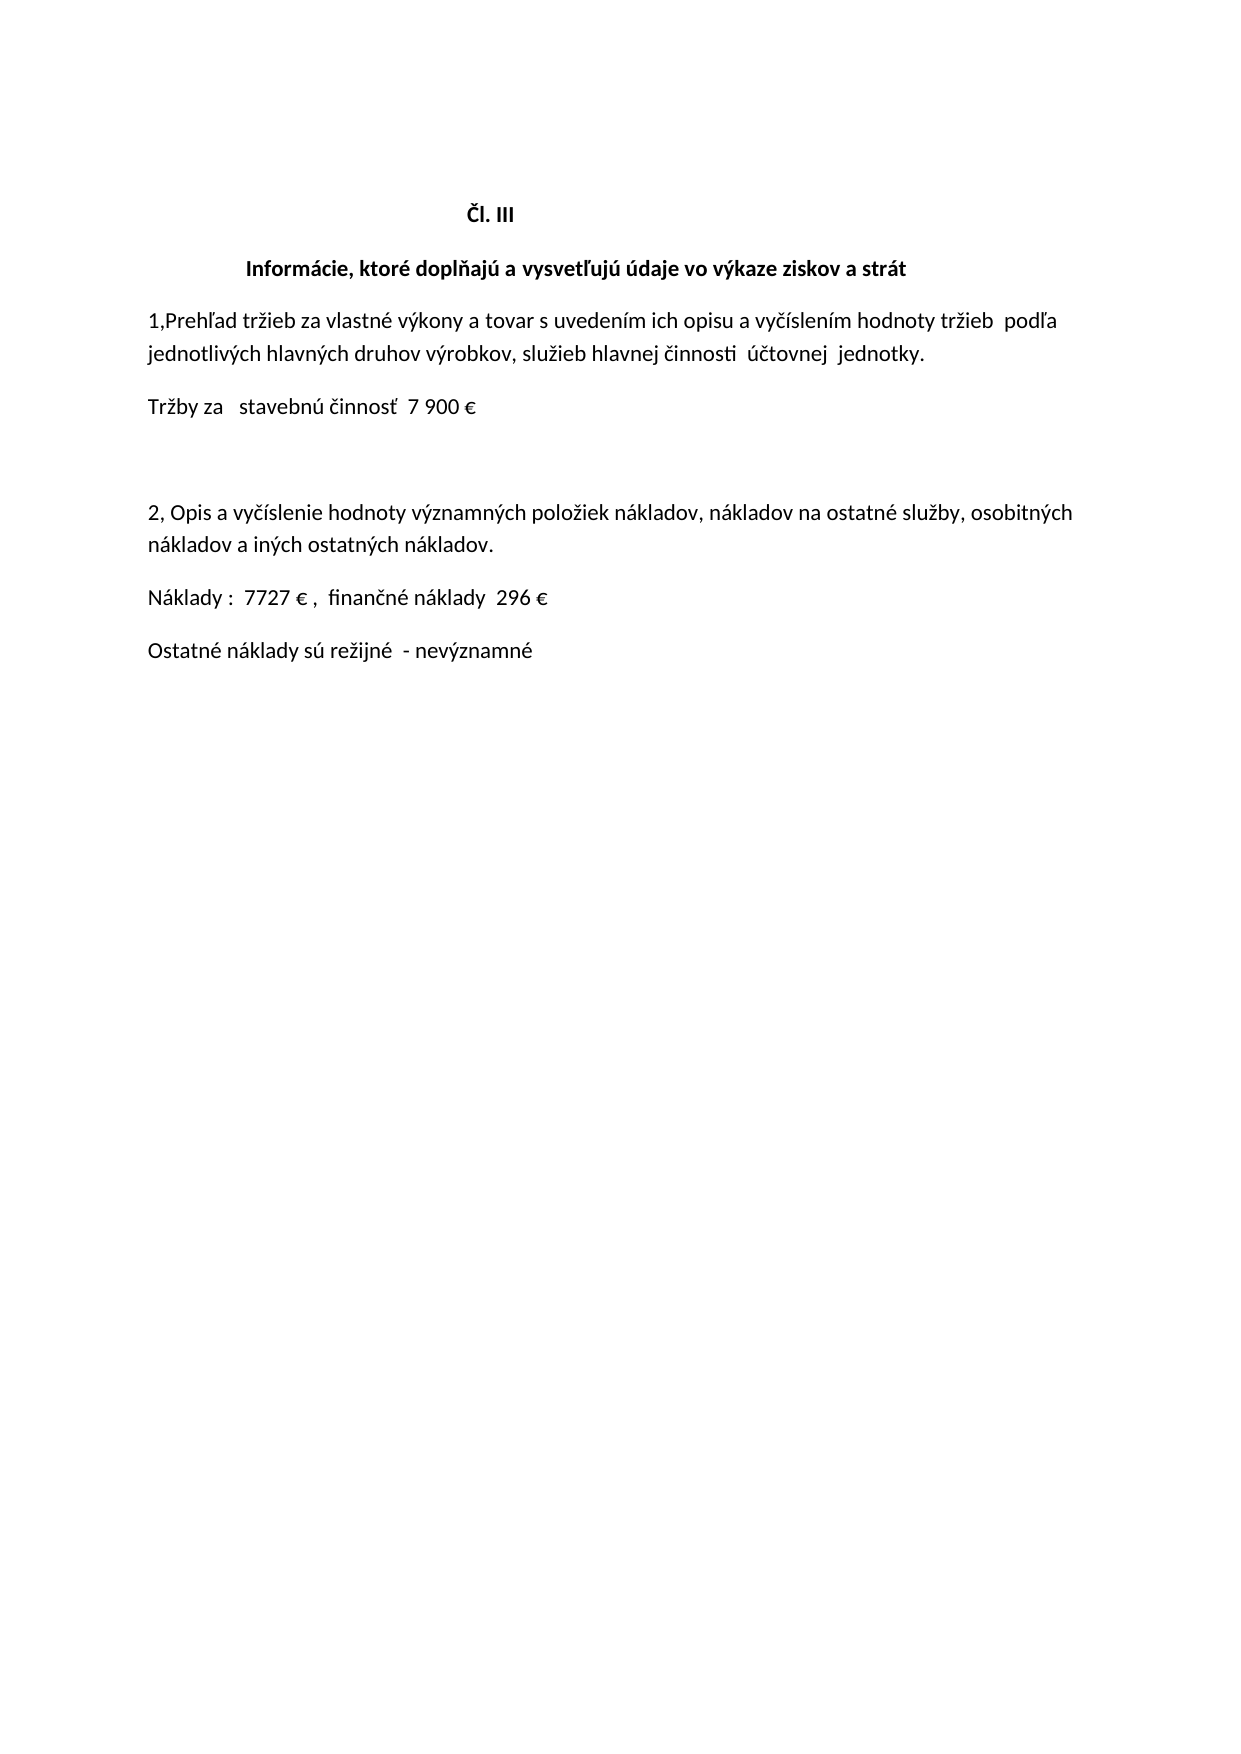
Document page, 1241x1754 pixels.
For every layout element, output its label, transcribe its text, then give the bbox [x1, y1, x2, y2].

text Ostatné náklady sú režijné - nevýznamné [148, 636, 1093, 664]
text Náklady : 7727 € , finančné náklady 296 € [148, 583, 1093, 611]
text Čl. III [148, 201, 1093, 229]
text Informácie, ktoré doplňajú a vysvetľujú údaje vo výkaze ziskov a strát [148, 254, 1093, 282]
text 1,Prehľad tržieb za vlastné výkony a tovar s uvedením ich opisu a vyčíslením hodnoty tržieb podľa jednotlivých hlavných druhov výrobkov, služieb hlavnej činnosti účtovnej jednotky. [148, 307, 1093, 367]
text 2, Opis a vyčíslenie hodnoty významných položiek nákladov, nákladov na ostatné služby, osobitných nákladov a iných ostatných nákladov. [148, 498, 1093, 558]
text Tržby za stavebnú činnosť 7 900 € [148, 392, 1093, 420]
